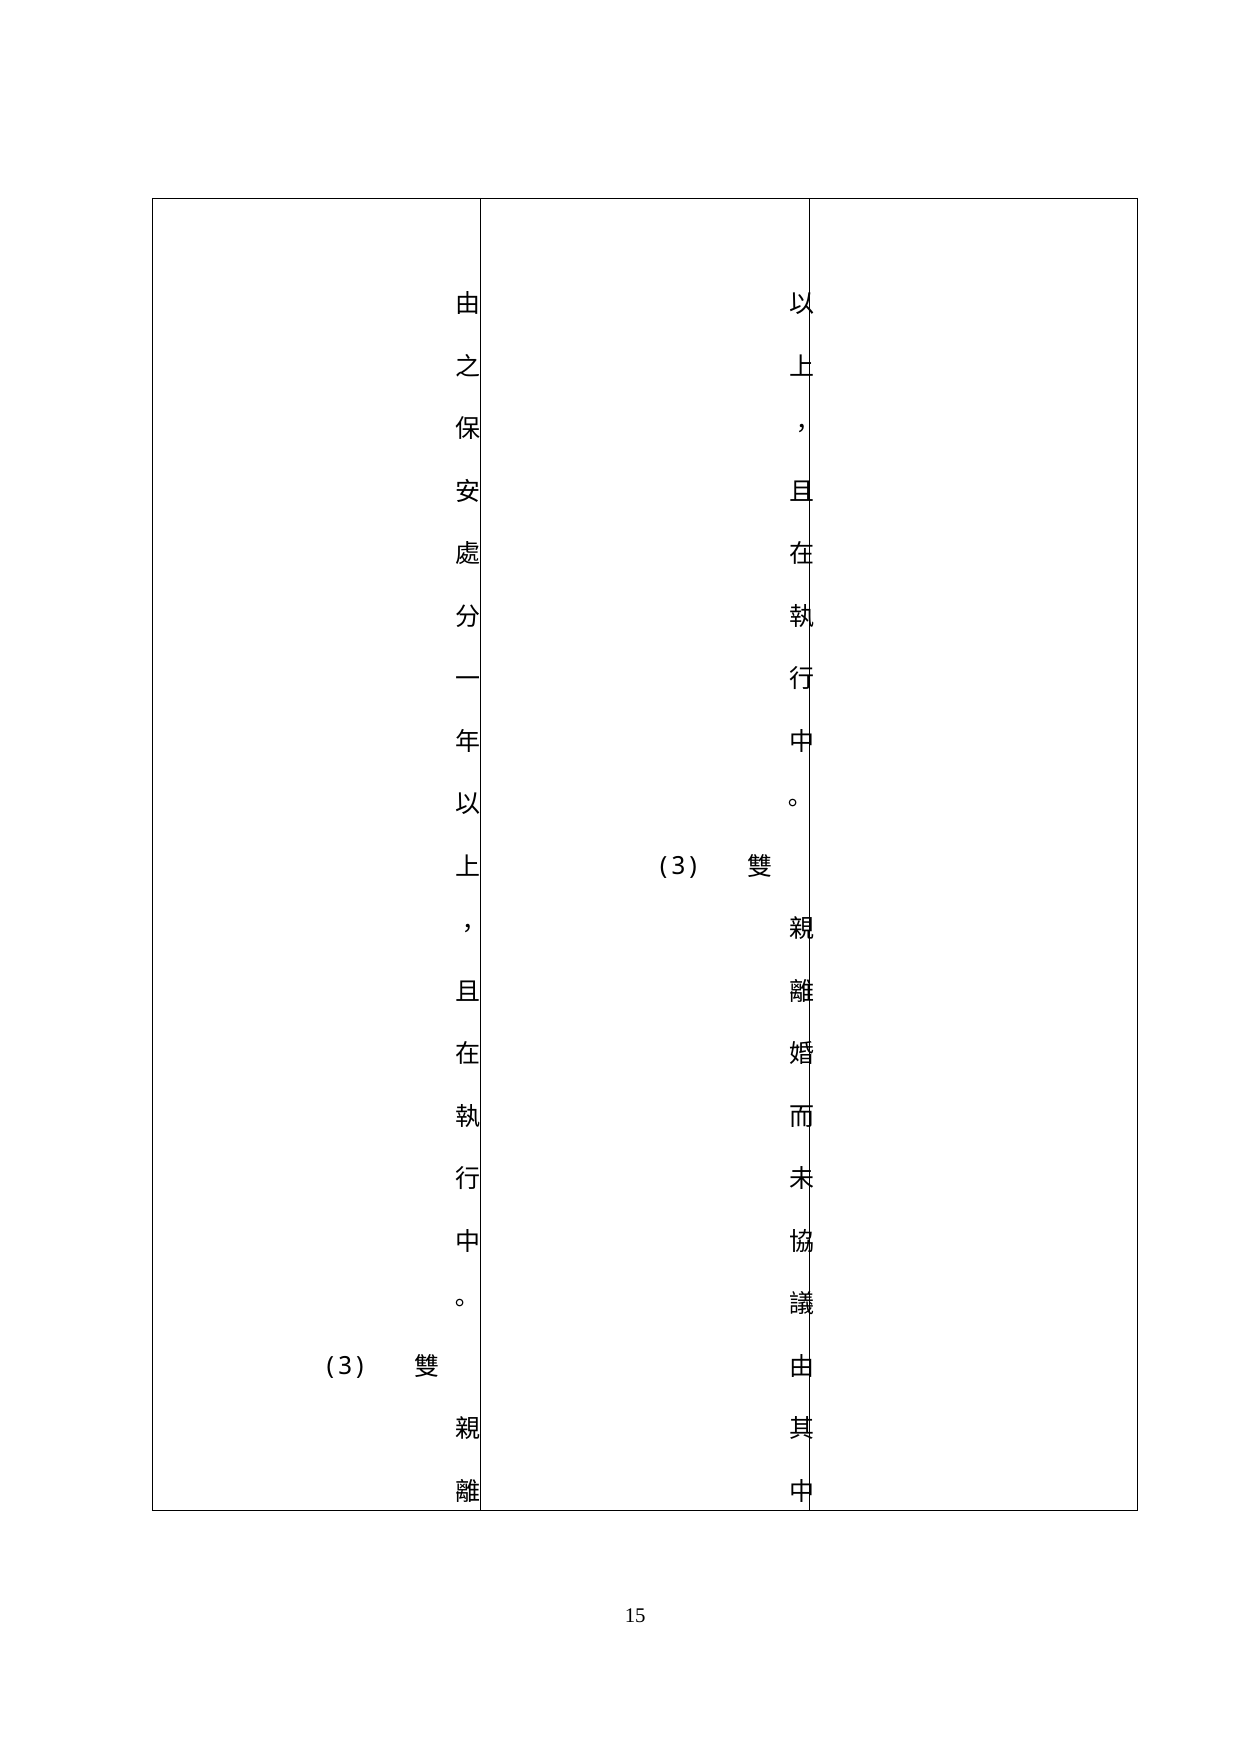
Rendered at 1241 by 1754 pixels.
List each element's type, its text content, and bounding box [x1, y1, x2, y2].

table_cell 本點未修正。 [810, 199, 1137, 1510]
table_cell 本津貼之申請，應由兒童之雙親雙方或監護人為之。有下列情形之一者，得由實際照顧之雙親一方提出申請： 雙親一方失蹤，經向警察機關報案協尋未獲，達六個月以上。 雙親一方處一年以上之徒刑或受拘束人身自由之保安處分一年以上，且在執行中。 雙親離婚而未協議由其中一方行使或負擔未成年子女權利義務。 有家庭暴力或其他變故。 未婚生子之婦女。 兒童之雙親雙方或監護人具前項各款情況或其他特殊情形，致實際上未能照顧兒童者，得由實際照顧兒童且與兒童共同居住之人舉證後申請。 [153, 199, 480, 1510]
table_cell 本津貼之申請，應由兒童之雙親雙方或監護人為之。有下列情形之一者，得由實際照顧之雙親一方提出申請： 雙親一方失蹤，經向警察機關報案協尋未獲，達六個月以上。 雙親一方處一年以上之徒刑或受拘束人身自由之保安處分一年以上，且在執行中。 雙親離婚而未協議由其中一方行使或負擔未成年子女權利義務。 有家庭暴力或其他變故。 未婚生子之婦女。 兒童之雙親雙方或監護人具前項各款情況或其他特殊情形，致實際上未能照顧兒童者，得由實際照顧兒童且與兒童共同居住之人舉證後申請。 [481, 199, 809, 1510]
